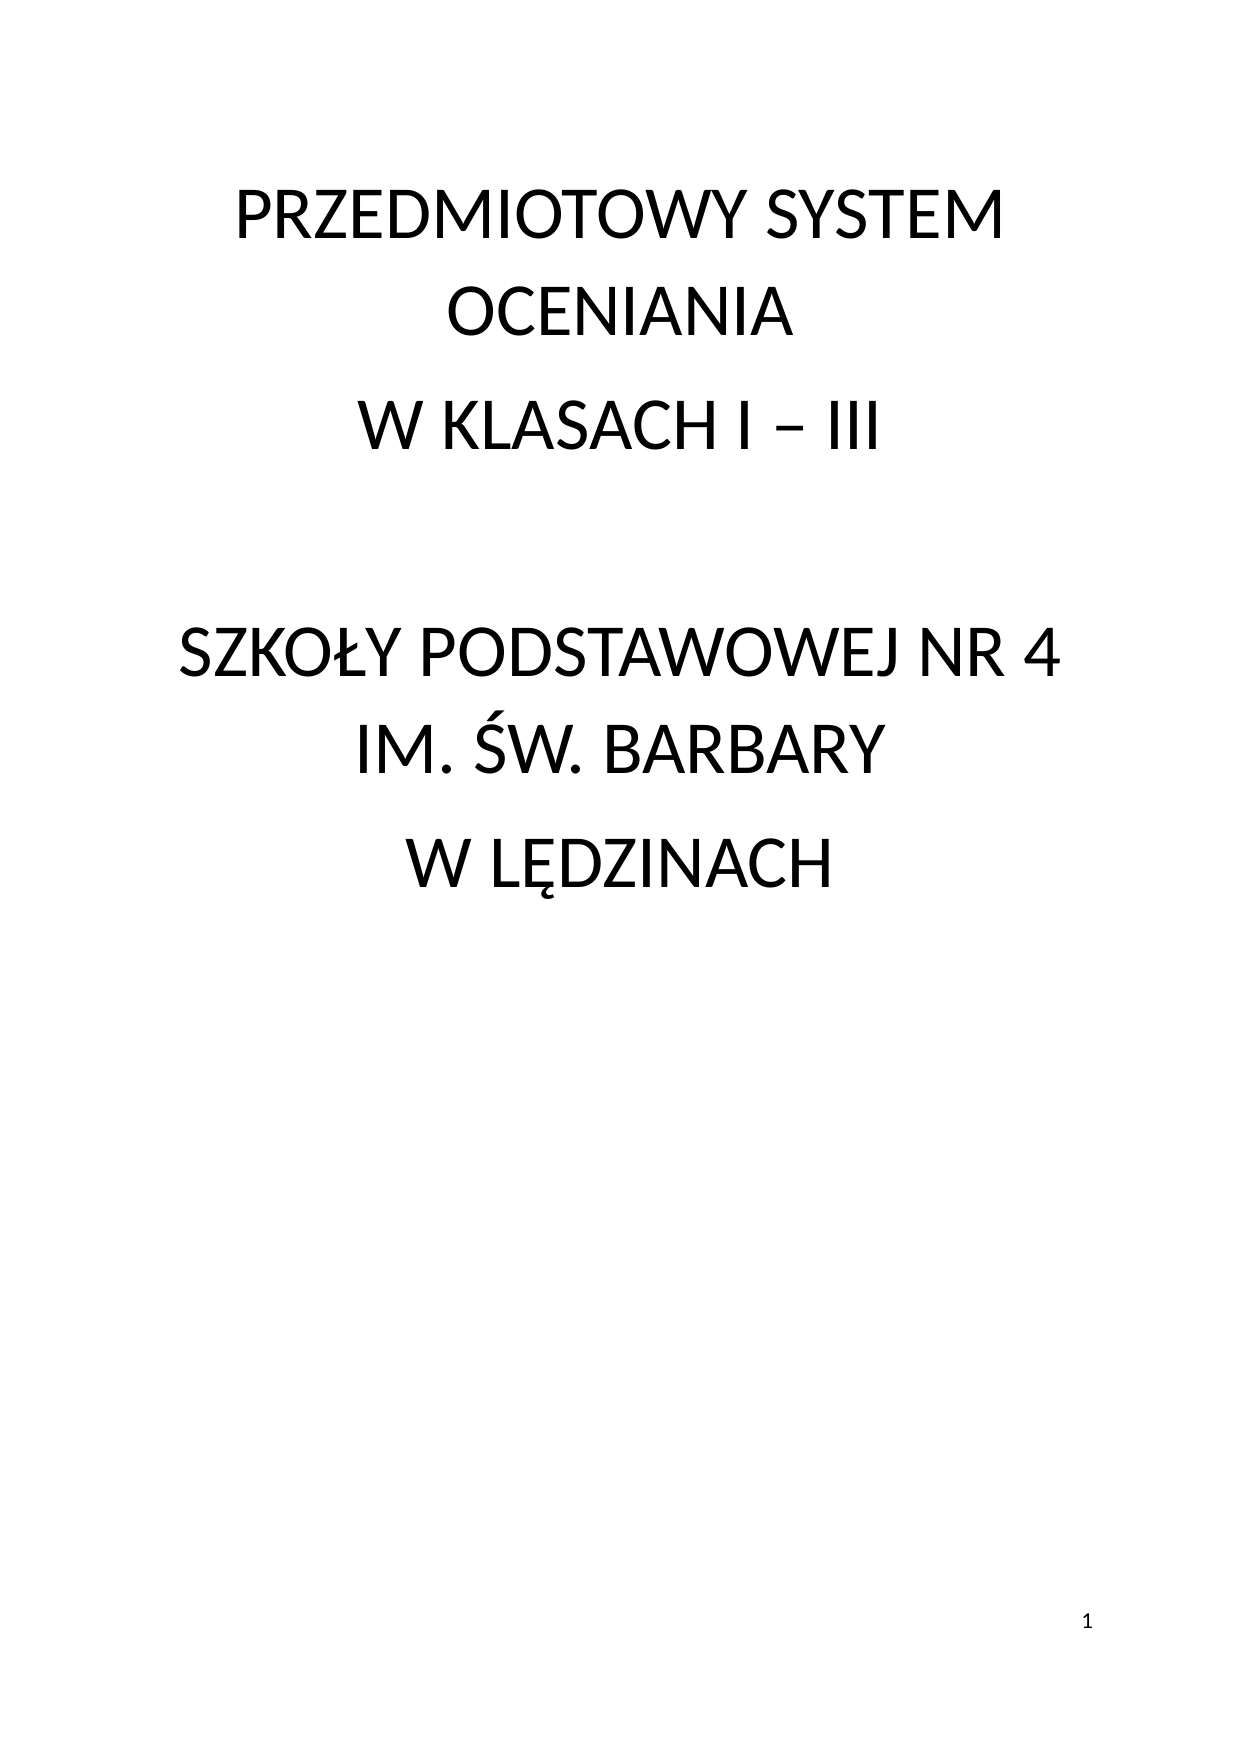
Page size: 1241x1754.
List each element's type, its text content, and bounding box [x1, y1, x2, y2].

text W LĘDZINACH [148, 814, 1093, 906]
text PRZEDMIOTOWY SYSTEM OCENIANIA [148, 166, 1093, 354]
text W KLASACH I – III [148, 377, 1093, 468]
text SZKOŁY PODSTAWOWEJ NR 4 IM. ŚW. BARBARY [148, 604, 1093, 792]
